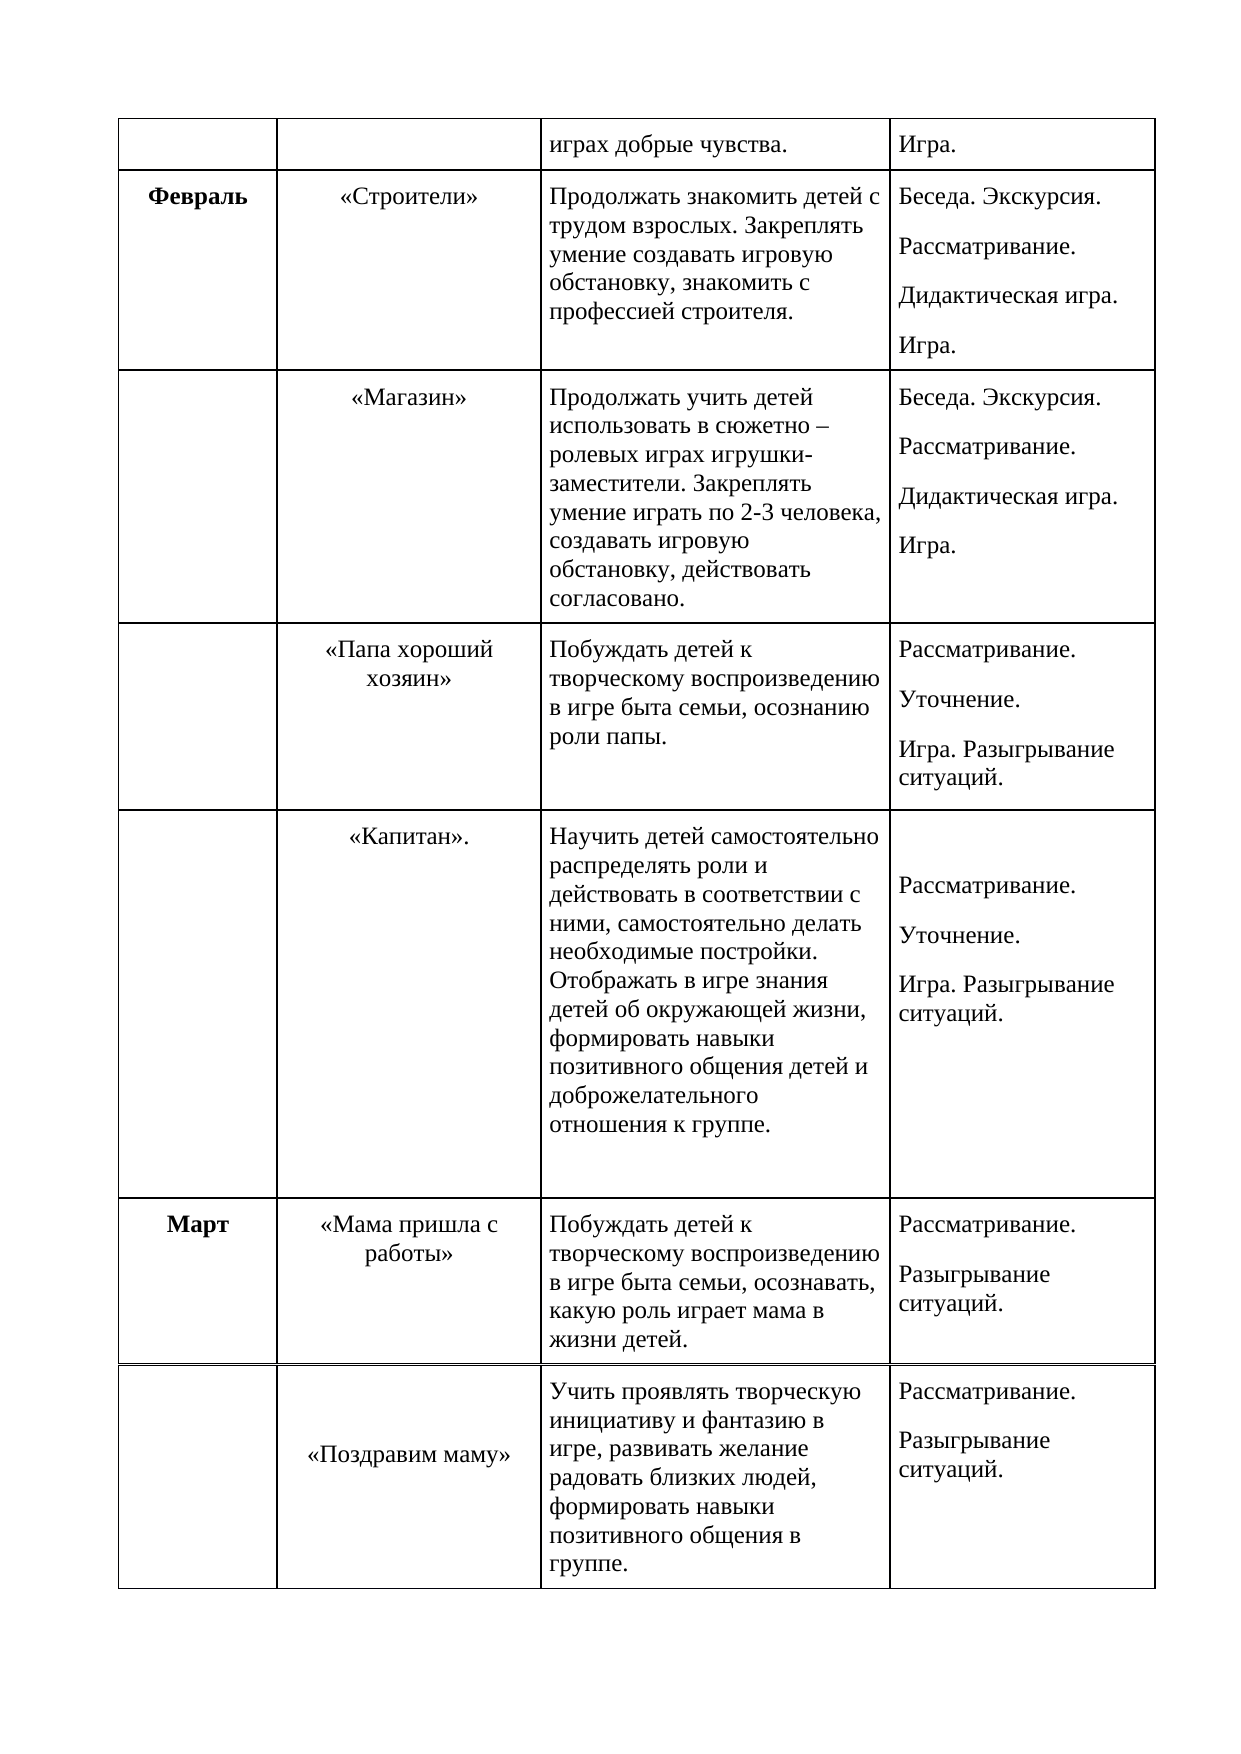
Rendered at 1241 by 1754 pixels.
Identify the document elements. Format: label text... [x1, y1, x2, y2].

table_cell Рассматривание. Разыгрывание ситуаций. [891, 1366, 1154, 1588]
table_cell Игра. [891, 119, 1154, 169]
table_cell Рассматривание. Уточнение. Игра. Разыгрывание ситуаций. [891, 811, 1154, 1197]
table_cell «Капитан». [278, 811, 540, 1197]
table_cell играх добрые чувства. [542, 119, 889, 169]
table_cell Рассматривание. Разыгрывание ситуаций. [891, 1199, 1154, 1363]
table_cell «Папа хороший хозяин» [278, 624, 540, 809]
table_cell Беседа. Экскурсия. Рассматривание. Дидактическая игра. Игра. [891, 171, 1154, 369]
table_cell Март [119, 1199, 276, 1363]
table_cell «Мама пришла с работы» [278, 1199, 540, 1363]
table_cell Продолжать знакомить детей с трудом взрослых. Закреплять умение создавать игровую обстановку, знакомить с профессией строителя. [542, 171, 889, 369]
table_cell [119, 1366, 276, 1588]
table_cell «Строители» [278, 171, 540, 369]
table_cell [119, 371, 276, 622]
table_cell Беседа. Экскурсия. Рассматривание. Дидактическая игра. Игра. [891, 371, 1154, 622]
table_cell Учить проявлять творческую инициативу и фантазию в игре, развивать желание радовать близких людей, формировать навыки позитивного общения в группе. [542, 1366, 889, 1588]
table_cell Продолжать учить детей использовать в сюжетно – ролевых играх игрушки-заместители. Закреплять умение играть по 2-3 человека, создавать игровую обстановку, действовать согласовано. [542, 371, 889, 622]
table_cell «Поздравим маму» [278, 1366, 540, 1588]
table_cell «Магазин» [278, 371, 540, 622]
table_cell [119, 119, 276, 169]
table_cell Побуждать детей к творческому воспроизведению в игре быта семьи, осознанию роли папы. [542, 624, 889, 809]
table_cell Рассматривание. Уточнение. Игра. Разыгрывание ситуаций. [891, 624, 1154, 809]
table_cell Побуждать детей к творческому воспроизведению в игре быта семьи, осознавать, какую роль играет мама в жизни детей. [542, 1199, 889, 1363]
table_cell Научить детей самостоятельно распределять роли и действовать в соответствии с ними, самостоятельно делать необходимые постройки. Отображать в игре знания детей об окружающей жизни, формировать навыки позитивного общения детей и доброжелательного отношения к группе. [542, 811, 889, 1197]
table_cell [119, 811, 276, 1197]
table_cell [278, 119, 540, 169]
table_cell [119, 624, 276, 809]
table_cell Февраль [119, 171, 276, 369]
